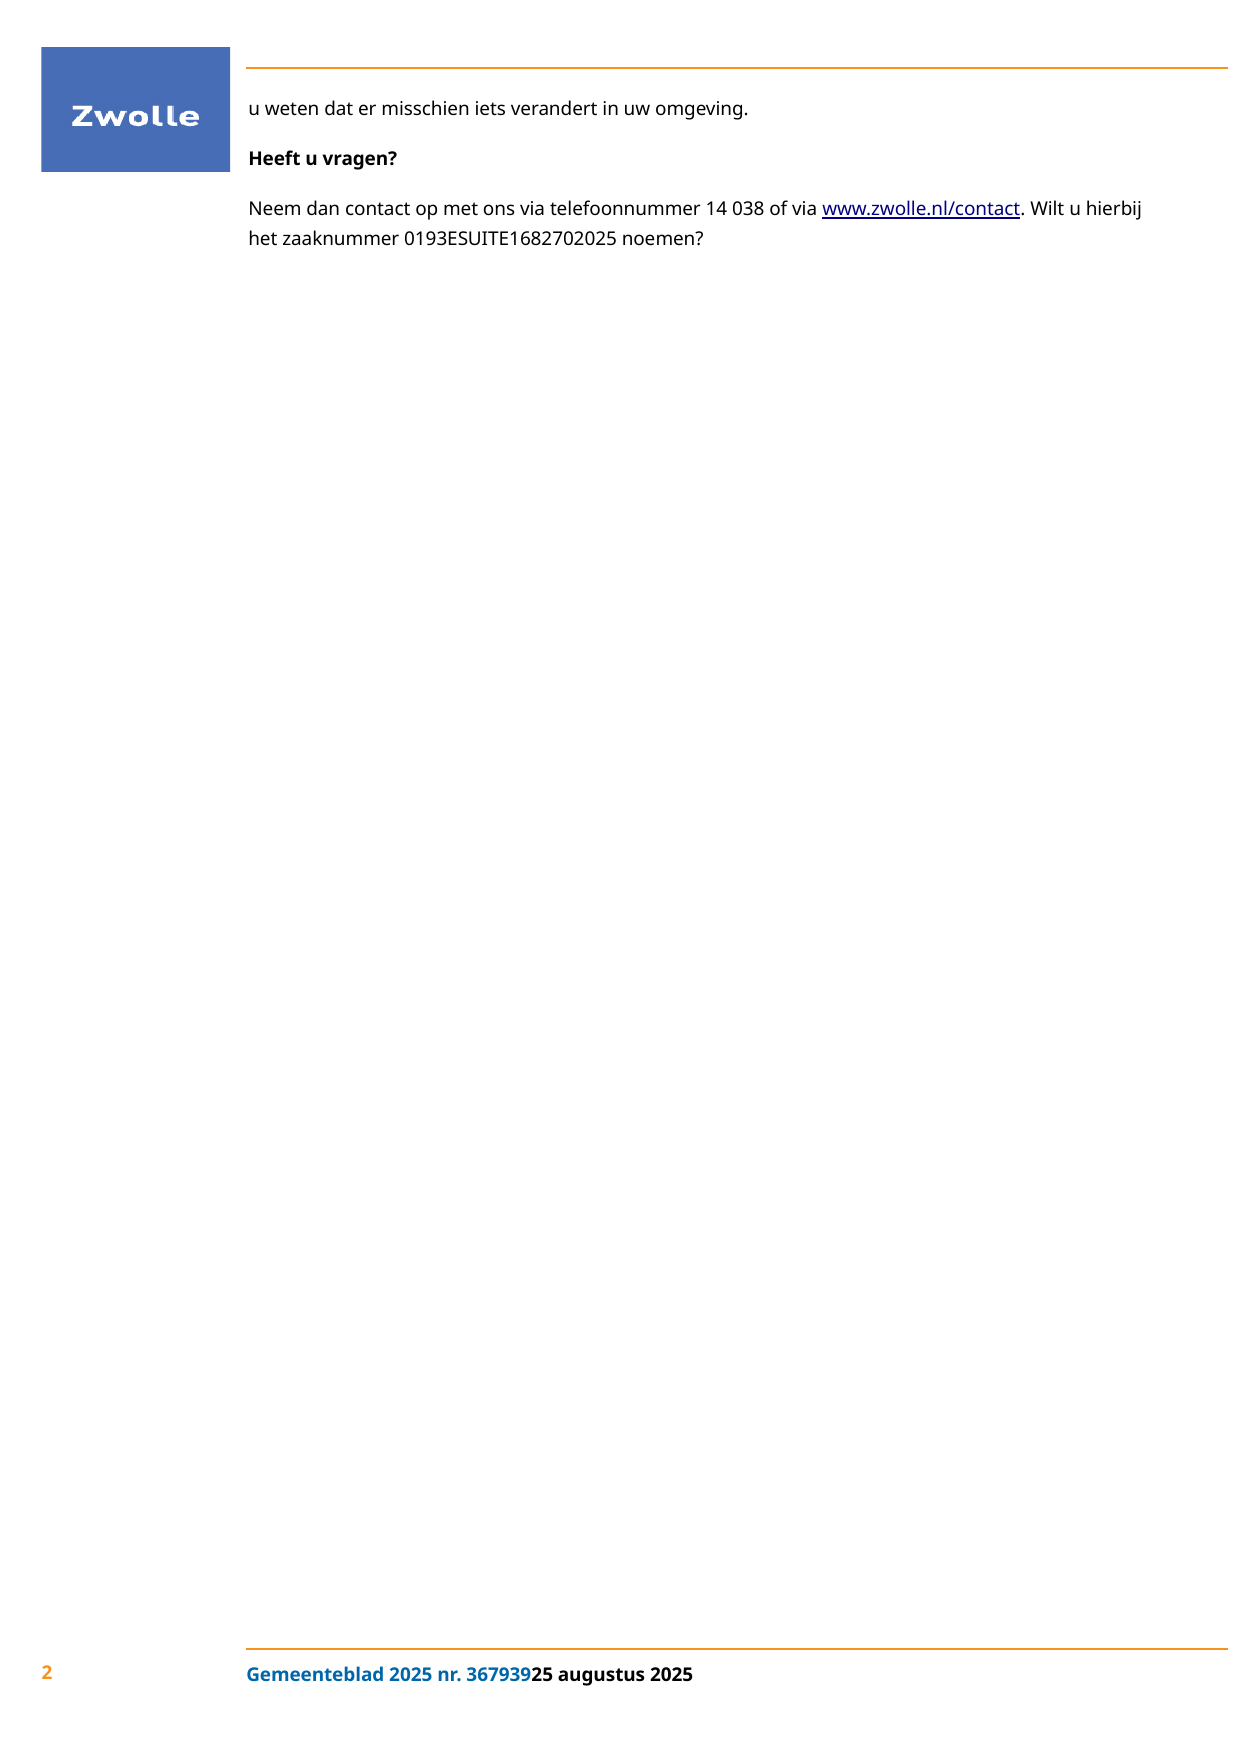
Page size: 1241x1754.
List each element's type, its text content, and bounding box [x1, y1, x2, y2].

text u weten dat er misschien iets verandert in uw omgeving. [248, 95, 1152, 121]
picture [41, 47, 231, 172]
text Heeft u vragen? [248, 145, 1152, 171]
text Neem dan contact op met ons via telefoonnummer 14 038 of via www.zwolle.nl/contact. Wilt u hierbij het zaaknummer 0193ESUITE1682702025 noemen? [248, 196, 1152, 251]
